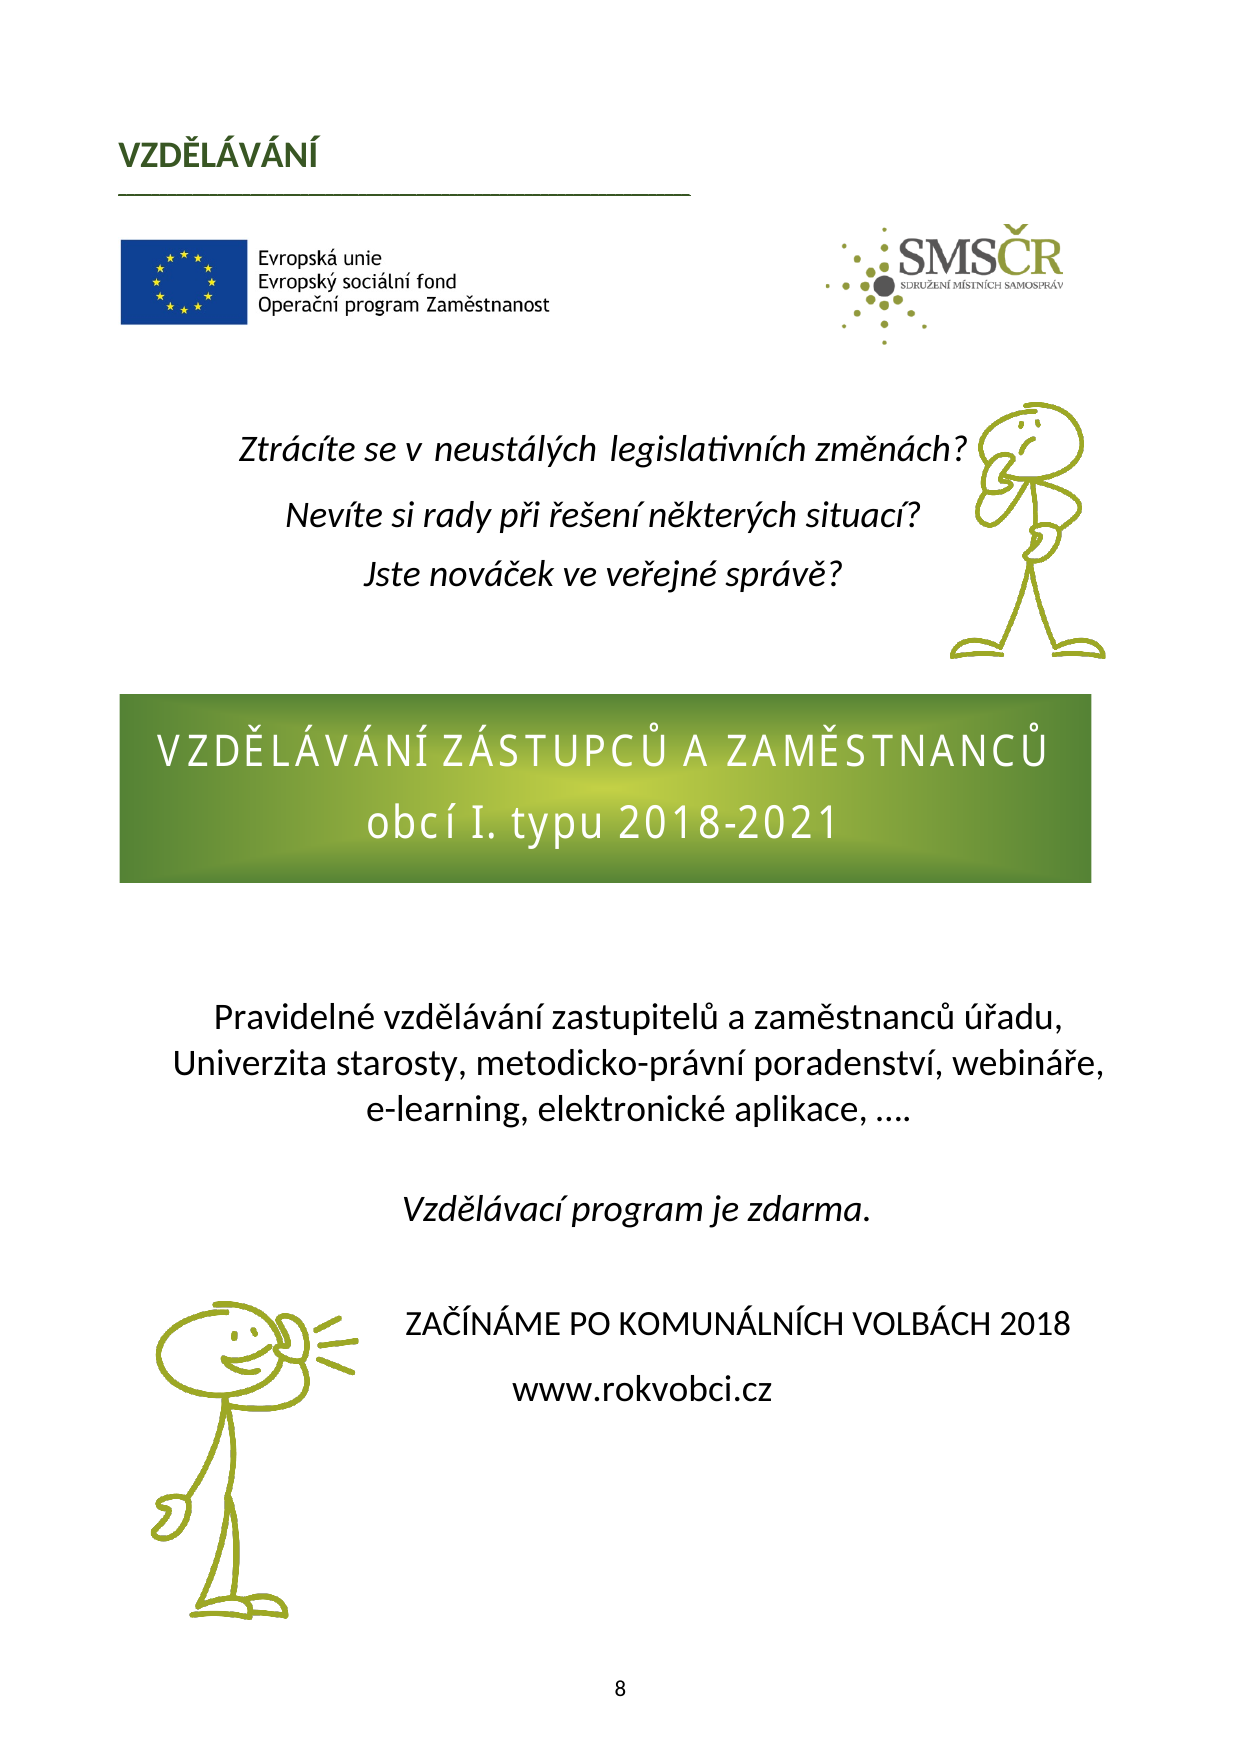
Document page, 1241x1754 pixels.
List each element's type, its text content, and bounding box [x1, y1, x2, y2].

text [229, 1364, 304, 1405]
text Nevíte si rady při řešení některých situací? [103, 491, 1033, 537]
text [1069, 425, 1107, 471]
text [1034, 550, 1107, 596]
text Vzdělávací program je zdarma. [156, 1185, 1122, 1231]
text Ztrácíte se v neustálých legislativních změnách? [103, 425, 988, 471]
text [983, 425, 1079, 471]
text ZAČÍNÁME PO KOMUNÁLNÍCH VOLBÁCH 2018 [235, 1301, 1107, 1344]
text Jste nováček ve veřejné správě? [103, 550, 1026, 596]
subtitle _____________________________________________________________________ [118, 177, 1122, 197]
text VZDĚLÁVÁNÍ [118, 131, 1122, 177]
text [1036, 491, 1077, 526]
text [164, 1364, 276, 1392]
text [1062, 491, 1107, 537]
text www.rokvobci.cz [284, 1364, 1122, 1410]
text [118, 1364, 221, 1410]
text [118, 1301, 277, 1344]
text Pravidelné vzdělávání zastupitelů a zaměstnanců úřadu, Univerzita starosty, metodicko-právní poradenství, webináře, e-learning, elektronické aplikace, …. [156, 993, 1122, 1131]
